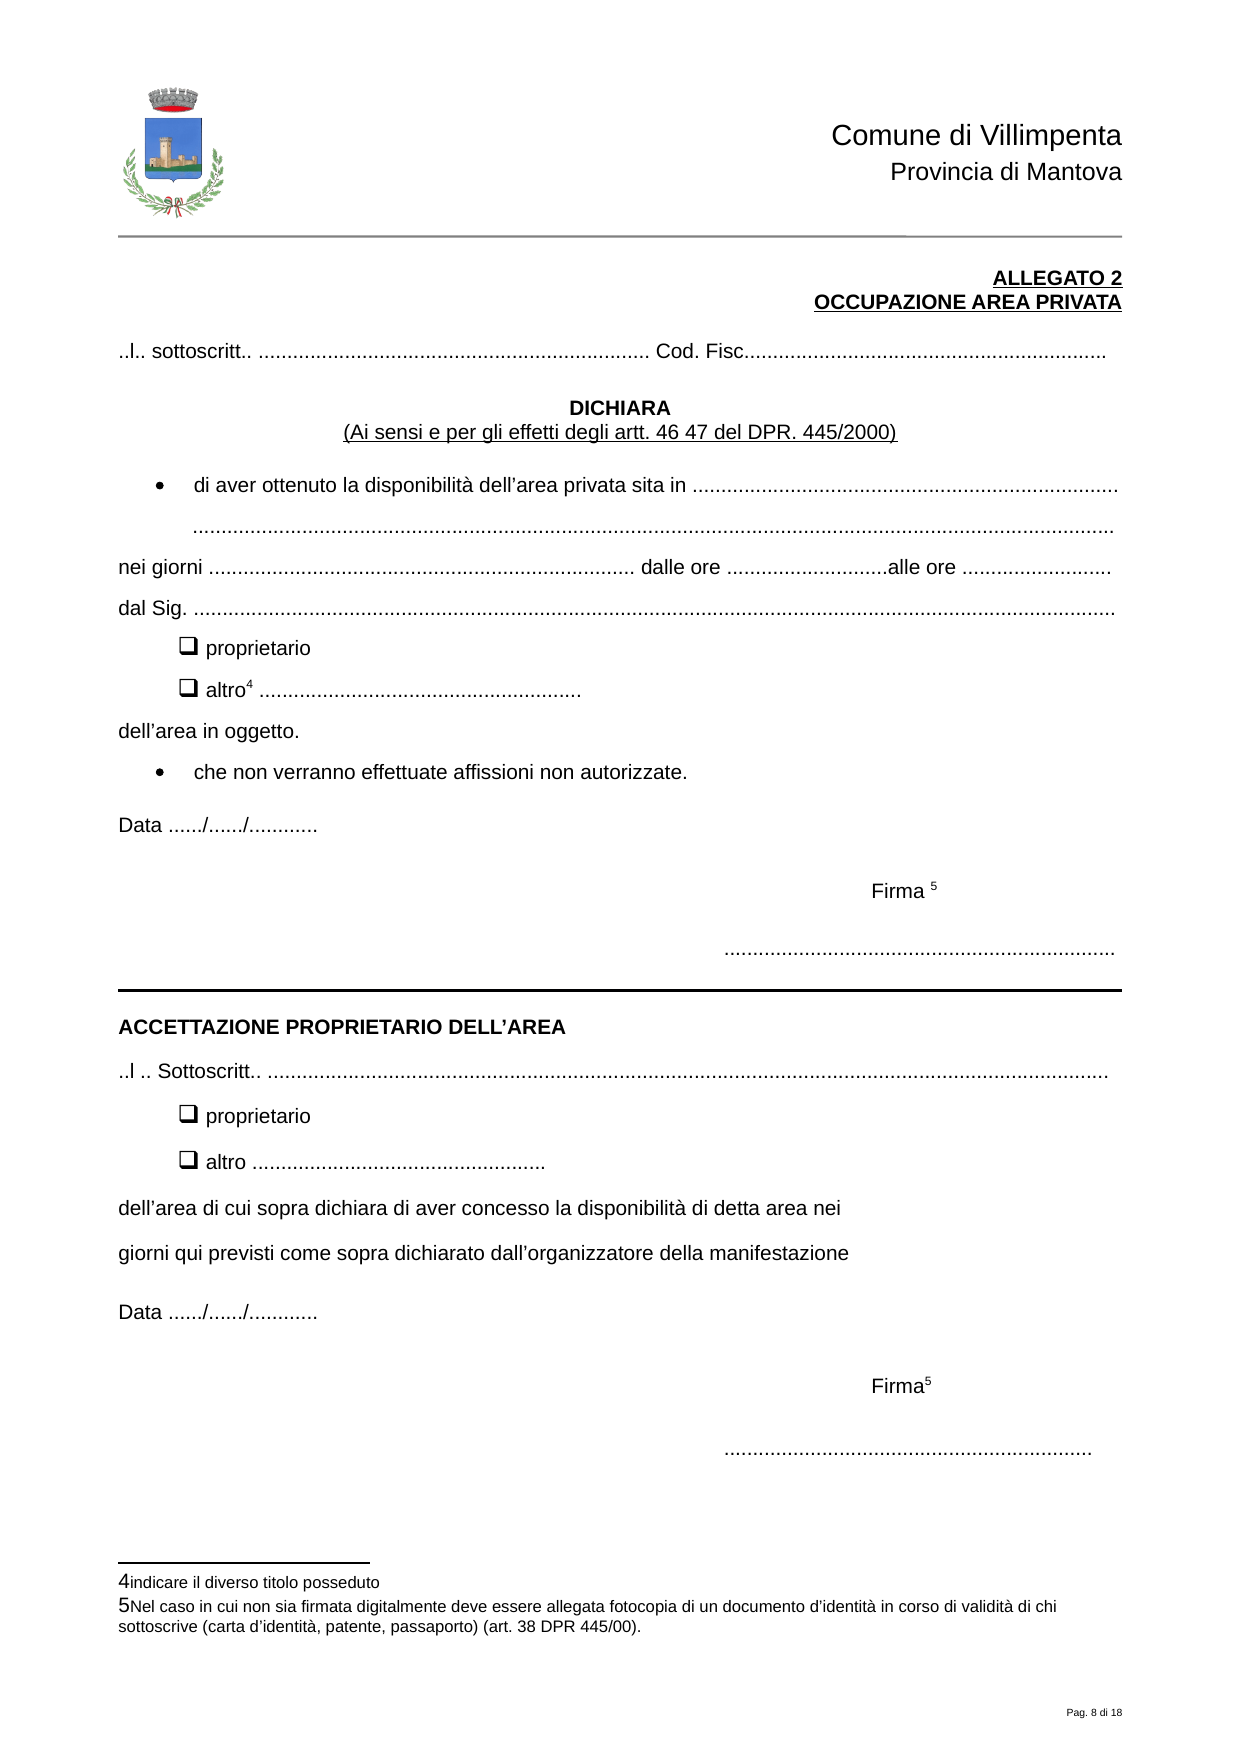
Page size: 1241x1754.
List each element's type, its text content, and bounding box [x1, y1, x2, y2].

text OCCUPAZIONE AREA PRIVATA [118, 290, 1122, 314]
text  proprietario [177, 1104, 1122, 1129]
text dal Sig. ................................................................................................................................................................ [118, 595, 1122, 619]
text Data ....../....../............ [118, 813, 1122, 837]
text Firma5 [118, 1374, 1122, 1398]
text ACCETTAZIONE PROPRIETARIO DELL’AREA [118, 1014, 1122, 1038]
text Firma [118, 879, 1122, 903]
text  altro ........................................................ [177, 678, 1122, 703]
text .................................................................... [118, 936, 1122, 960]
text Data ....../....../............ [118, 1300, 1122, 1324]
picture [122, 87, 224, 219]
text Comune di Villimpenta [224, 118, 1122, 152]
text ALLEGATO 2 [118, 266, 1122, 290]
text ..l .. Sottoscritt.. .................................................................................................................................................. [118, 1059, 1122, 1083]
text DICHIARA [118, 396, 1122, 420]
text dell’area in oggetto. [118, 719, 1122, 743]
text  proprietario [177, 636, 1122, 661]
text ..l.. sottoscritt.. .................................................................... Cod. Fisc............................................................... [118, 339, 1122, 363]
text indicare il diverso titolo posseduto [118, 1569, 1122, 1593]
text giorni qui previsti come sopra dichiarato dall’organizzatore della manifestazione [118, 1241, 1122, 1264]
text (Ai sensi e per gli effetti degli artt. 46 47 del DPR. 445/2000) [118, 420, 1122, 444]
list di aver ottenuto la disponibilità dell’area privata sita in .......................................................................... [156, 473, 1122, 497]
text ................................................................................................................................................................ [192, 514, 1122, 538]
text Nel caso in cui non sia firmata digitalmente deve essere allegata fotocopia di un documento d’identità in corso di validità di chi sottoscrive (carta d’identità, patente, passaporto) (art. 38 DPR 445/00). [118, 1593, 1122, 1636]
text nei giorni .......................................................................... dalle ore ............................alle ore .......................... [118, 555, 1122, 579]
text  altro ................................................... [177, 1150, 1122, 1175]
text dell’area di cui sopra dichiara di aver concesso la disponibilità di detta area nei [118, 1196, 1122, 1220]
text Provincia di Mantova [224, 157, 1122, 185]
list che non verranno effettuate affissioni non autorizzate. [156, 760, 1122, 784]
text ................................................................ [118, 1435, 1122, 1459]
